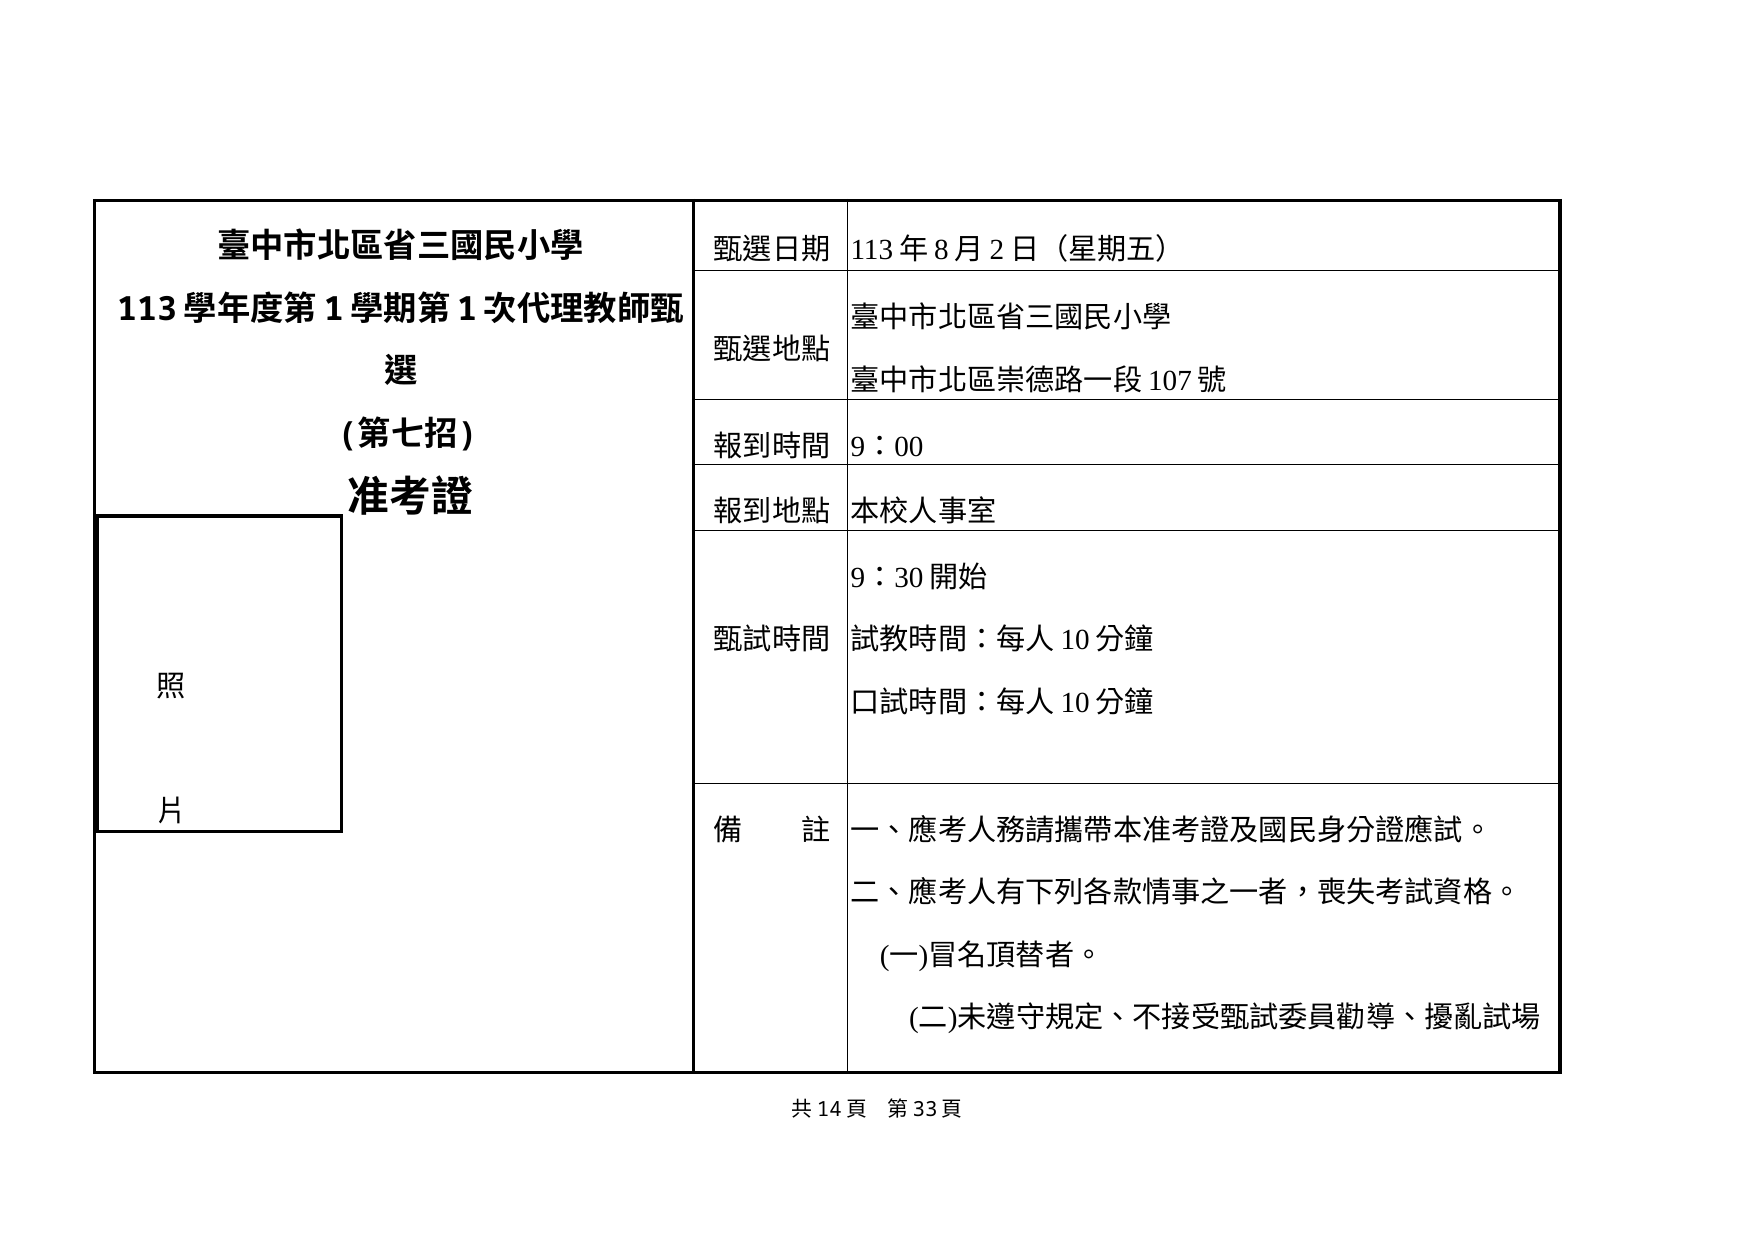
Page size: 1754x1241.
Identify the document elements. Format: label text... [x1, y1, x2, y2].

table_cell 備 註 [695, 784, 847, 1071]
table_cell 甄選地點 [695, 271, 847, 398]
table_header 113年8月2日（星期五） [848, 202, 1558, 270]
table_cell 本校人事室 [848, 465, 1558, 530]
table_header 臺中市北區省三國民小學 113學年度第1學期第1次代理教師甄選 (第七招) 准考證 [96, 202, 692, 1071]
table_cell 報到時間 [695, 400, 847, 464]
table_cell 報到地點 [695, 465, 847, 530]
table_cell 9：00 [848, 400, 1558, 464]
table_cell 甄試時間 [695, 531, 847, 783]
table_cell 臺中市北區省三國民小學 臺中市北區崇德路一段107號 [848, 271, 1558, 398]
table_header 照 片 [99, 518, 340, 830]
table_cell 9：30開始 試教時間：每人10分鐘 口試時間：每人10分鐘 [848, 531, 1558, 783]
table_cell 一、應考人務請攜帶本准考證及國民身分證應試。 二、應考人有下列各款情事之一者，喪失考試資格。 (一)冒名頂替者。 (二)未遵守規定、不接受甄試委員勸導、擾亂試場 [848, 784, 1558, 1071]
table_header 甄選日期 [695, 202, 847, 270]
